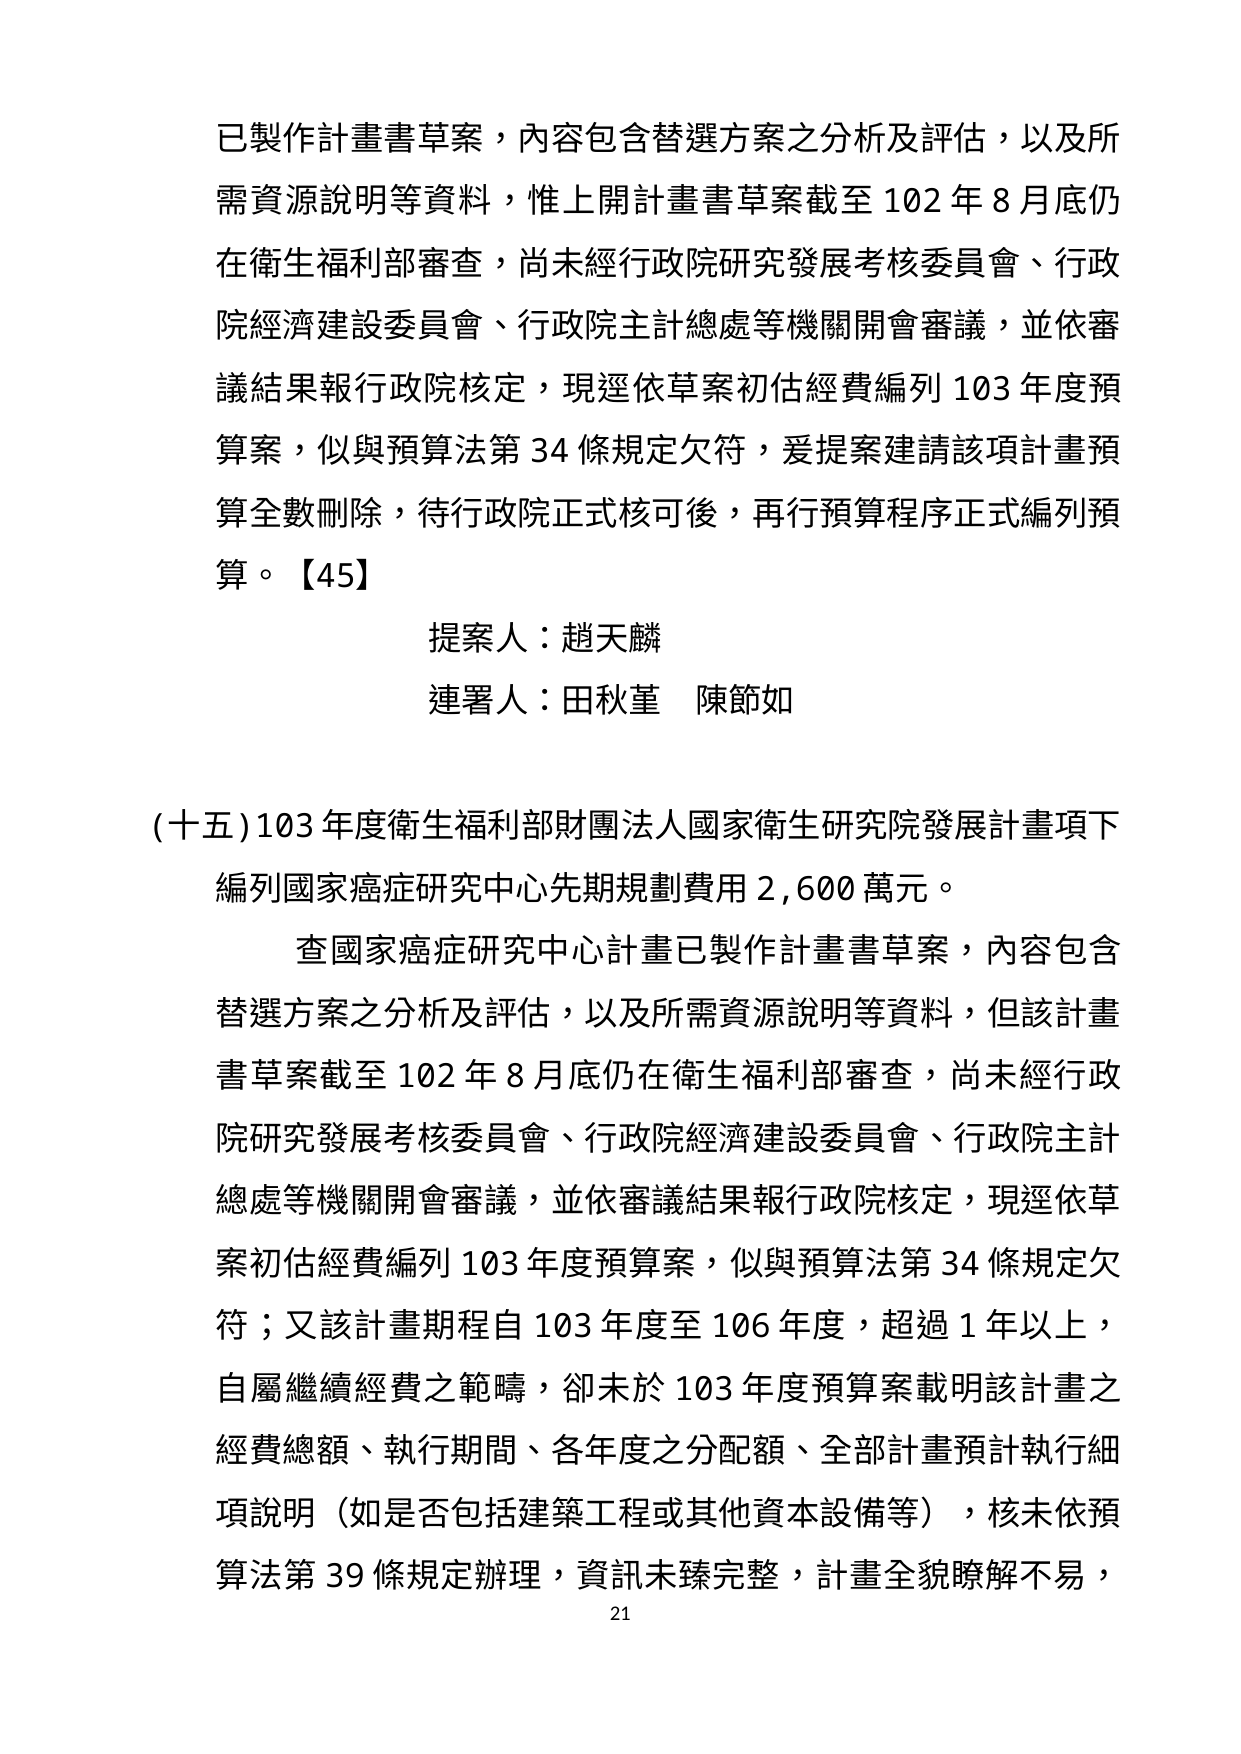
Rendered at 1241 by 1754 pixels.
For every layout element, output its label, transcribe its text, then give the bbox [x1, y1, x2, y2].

text 提案人：趙天麟 [151, 594, 1121, 657]
text 查國家癌症研究中心計畫已製作計畫書草案，內容包含替選方案之分析及評估，以及所需資源說明等資料，但該計畫書草案截至102年8月底仍在衛生福利部審查，尚未經行政院研究發展考核委員會、行政院經濟建設委員會、行政院主計總處等機關開會審議，並依審議結果報行政院核定，現逕依草案初估經費編列103年度預算案，似與預算法第34條規定欠符；又該計畫期程自103年度至106年度，超過1年以上，自屬繼續經費之範疇，卻未於103年度預算案載明該計畫之經費總額、執行期間、各年度之分配額、全部計畫預計執行細項說明（如是否包括建築工程或其他資本設備等），核未依預算法第39條規定辦理，資訊未臻完整，計畫全貌瞭解不易， [216, 907, 1122, 1594]
text 已製作計畫書草案，內容包含替選方案之分析及評估，以及所需資源說明等資料，惟上開計畫書草案截至102年8月底仍在衛生福利部審查，尚未經行政院研究發展考核委員會、行政院經濟建設委員會、行政院主計總處等機關開會審議，並依審議結果報行政院核定，現逕依草案初估經費編列103年度預算案，似與預算法第34條規定欠符，爰提案建請該項計畫預算全數刪除，待行政院正式核可後，再行預算程序正式編列預算。【45】 [148, 94, 1122, 594]
text (十五)103年度衛生福利部財團法人國家衛生研究院發展計畫項下編列國家癌症研究中心先期規劃費用2,600萬元。 [148, 782, 1122, 907]
text 連署人：田秋堇 陳節如 [151, 657, 1121, 719]
